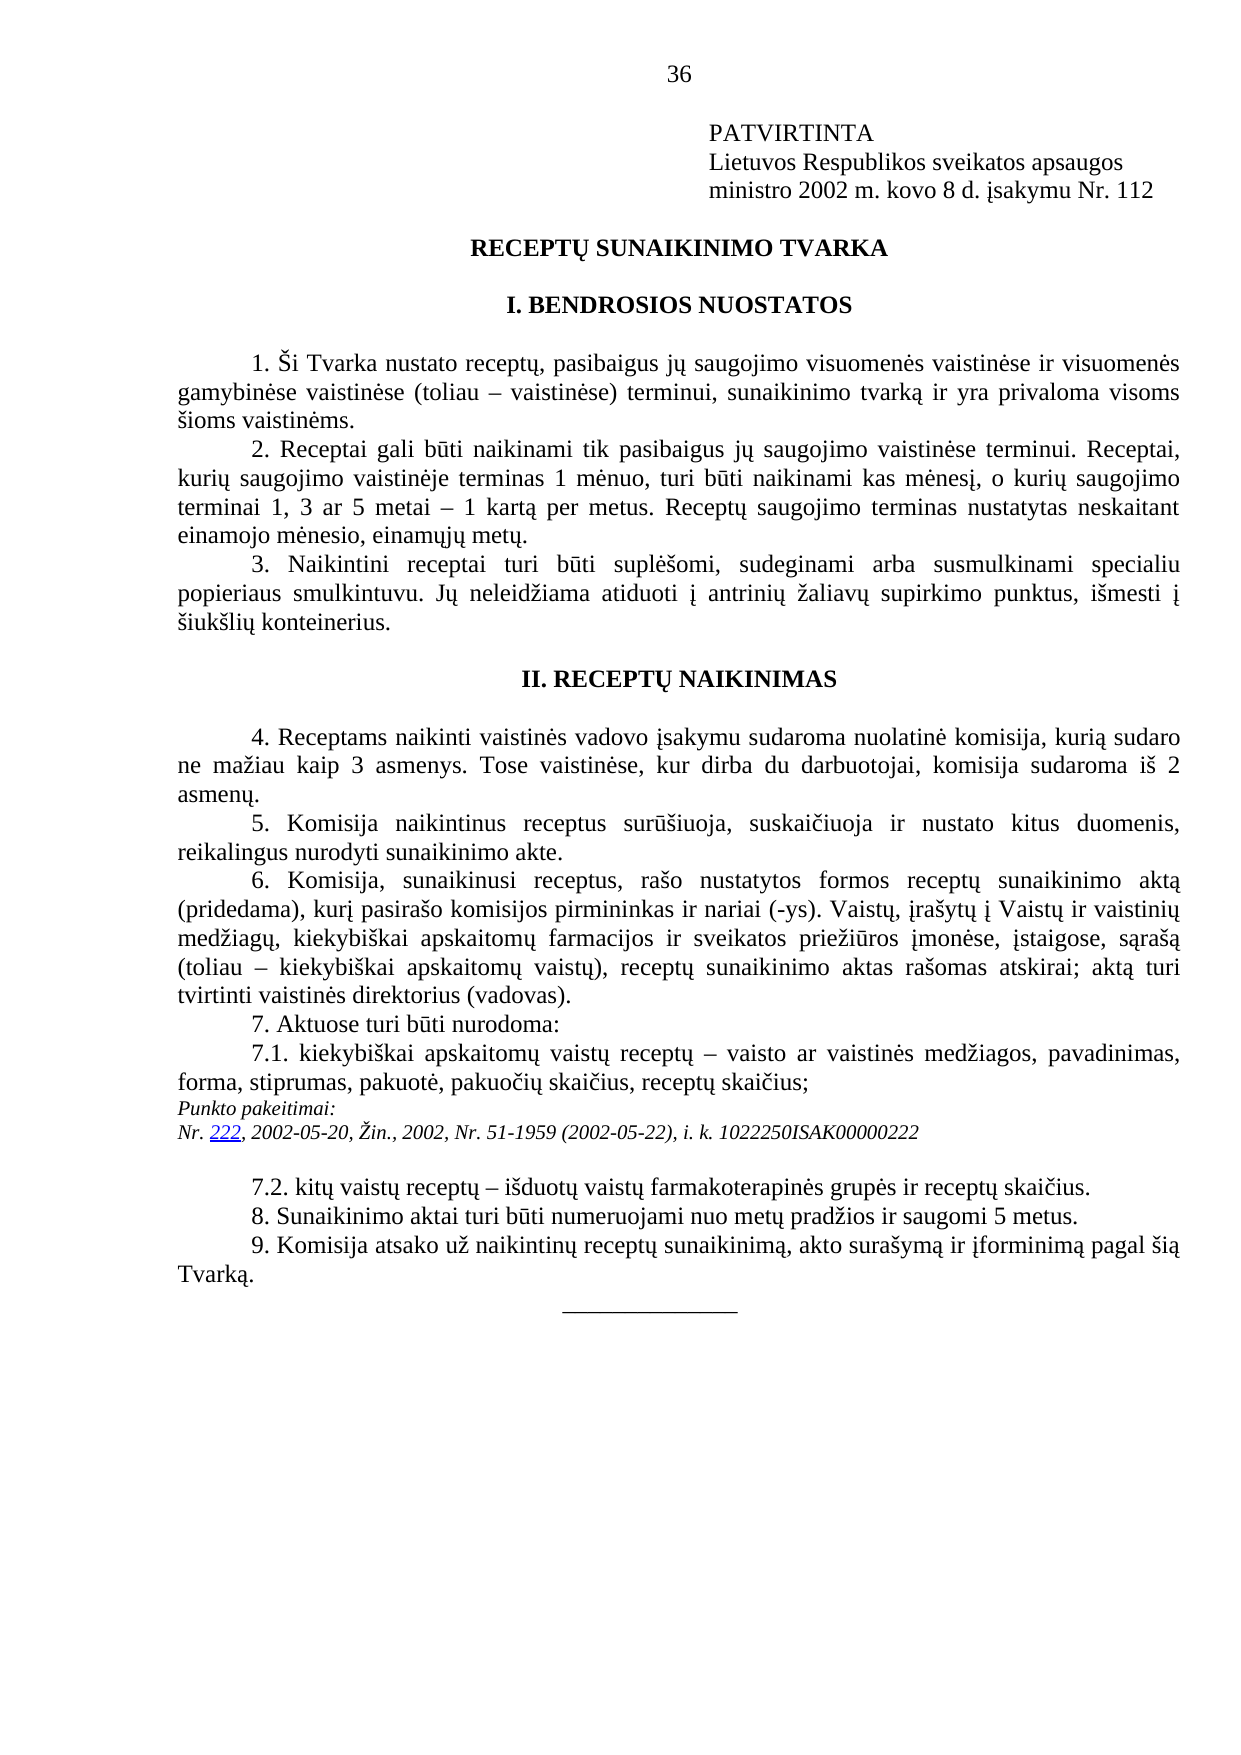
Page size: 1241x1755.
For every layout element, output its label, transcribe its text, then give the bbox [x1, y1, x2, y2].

text 1. Ši Tvarka nustato receptų, pasibaigus jų saugojimo visuomenės vaistinėse ir visuomenės gamybinėse vaistinėse (toliau – vaistinėse) terminui, sunaikinimo tvarką ir yra privaloma visoms šioms vaistinėms. [177, 348, 1181, 434]
text 6. Komisija, sunaikinusi receptus, rašo nustatytos formos receptų sunaikinimo aktą (pridedama), kurį pasirašo komisijos pirmininkas ir nariai (-ys). Vaistų, įrašytų į Vaistų ir vaistinių medžiagų, kiekybiškai apskaitomų farmacijos ir sveikatos priežiūros įmonėse, įstaigose, sąrašą (toliau – kiekybiškai apskaitomų vaistų), receptų sunaikinimo aktas rašomas atskirai; aktą turi tvirtinti vaistinės direktorius (vadovas). [177, 866, 1181, 1009]
text ministro 2002 m. kovo 8 d. įsakymu Nr. 112 [177, 176, 1240, 204]
text ______________ [177, 1287, 1122, 1316]
text 7. Aktuose turi būti nurodoma: [177, 1009, 1181, 1038]
text 9. Komisija atsako už naikintinų receptų sunaikinimą, akto surašymą ir įforminimą pagal šią Tvarką. [177, 1230, 1181, 1287]
text II. RECEPTŲ NAIKINIMAS [177, 664, 1181, 693]
text 3. Naikintini receptai turi būti suplėšomi, sudeginami arba susmulkinami specialiu popieriaus smulkintuvu. Jų neleidžiama atiduoti į antrinių žaliavų supirkimo punktus, išmesti į šiukšlių konteinerius. [177, 549, 1181, 636]
text RECEPTŲ SUNAIKINIMO TVARKA [177, 233, 1181, 262]
text I. BENDROSIOS NUOSTATOS [177, 291, 1181, 319]
text 4. Receptams naikinti vaistinės vadovo įsakymu sudaroma nuolatinė komisija, kurią sudaro ne mažiau kaip 3 asmenys. Tose vaistinėse, kur dirba du darbuotojai, komisija sudaroma iš 2 asmenų. [177, 722, 1181, 808]
text Lietuvos Respublikos sveikatos apsaugos [177, 147, 1240, 176]
text Punkto pakeitimai: [177, 1096, 1181, 1120]
text Nr. 222, 2002-05-20, Žin., 2002, Nr. 51-1959 (2002-05-22), i. k. 1022250ISAK00000222 [177, 1120, 1181, 1144]
text 5. Komisija naikintinus receptus surūšiuoja, suskaičiuoja ir nustato kitus duomenis, reikalingus nurodyti sunaikinimo akte. [177, 808, 1181, 866]
text 8. Sunaikinimo aktai turi būti numeruojami nuo metų pradžios ir saugomi 5 metus. [177, 1201, 1181, 1230]
text 7.1. kiekybiškai apskaitomų vaistų receptų – vaisto ar vaistinės medžiagos, pavadinimas, forma, stiprumas, pakuotė, pakuočių skaičius, receptų skaičius; [177, 1038, 1181, 1096]
text PATVIRTINTA [709, 118, 1240, 147]
text 2. Receptai gali būti naikinami tik pasibaigus jų saugojimo vaistinėse terminui. Receptai, kurių saugojimo vaistinėje terminas 1 mėnuo, turi būti naikinami kas mėnesį, o kurių saugojimo terminai 1, 3 ar 5 metai – 1 kartą per metus. Receptų saugojimo terminas nustatytas neskaitant einamojo mėnesio, einamųjų metų. [177, 434, 1181, 549]
text 7.2. kitų vaistų receptų – išduotų vaistų farmakoterapinės grupės ir receptų skaičius. [177, 1172, 1181, 1201]
